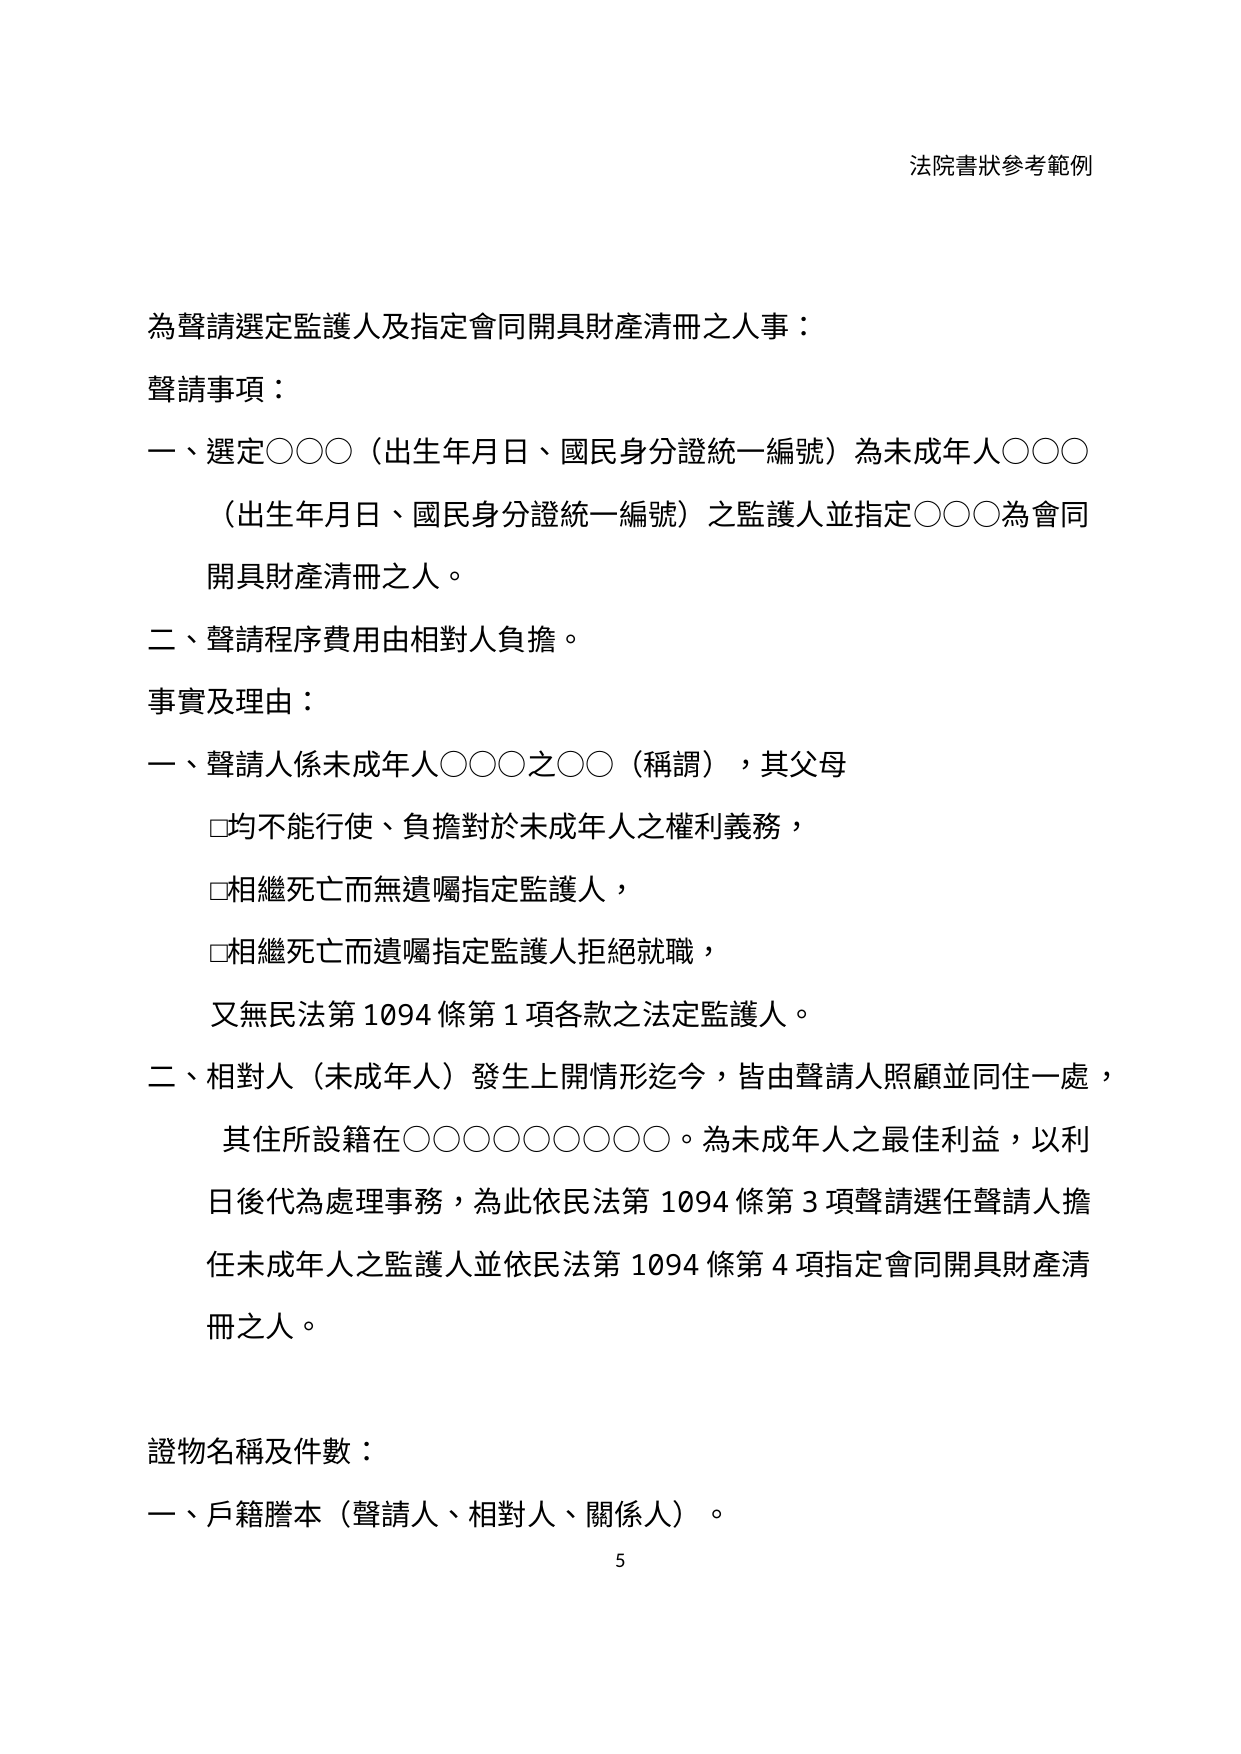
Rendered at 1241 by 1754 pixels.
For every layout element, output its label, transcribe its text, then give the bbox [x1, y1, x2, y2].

text 聲請事項： [148, 346, 1092, 408]
text □相繼死亡而遺囑指定監護人拒絕就職， [210, 908, 1092, 971]
text 一、戶籍謄本（聲請人、相對人、關係人）。 [148, 1471, 1092, 1533]
text 事實及理由： [148, 658, 1092, 721]
text 為聲請選定監護人及指定會同開具財產清冊之人事： [148, 283, 1092, 346]
text 證物名稱及件數： [148, 1408, 1092, 1471]
text 一、聲請人係未成年人○○○之○○（稱謂），其父母 [148, 721, 1092, 783]
text 一、選定○○○（出生年月日、國民身分證統一編號）為未成年人○○○（出生年月日、國民身分證統一編號）之監護人並指定○○○為會同開具財產清冊之人。 [148, 408, 1092, 596]
text 又無民法第1094條第1項各款之法定監護人。 [210, 971, 1092, 1033]
text 二、相對人（未成年人）發生上開情形迄今，皆由聲請人照顧並同住一處， 其住所設籍在○○○○○○○○○。為未成年人之最佳利益，以利日後代為處理事務，為此依民法第1094條第3項聲請選任聲請人擔任未成年人之監護人並依民法第1094條第4項指定會同開具財產清冊之人。 [148, 1033, 1092, 1346]
text 二、聲請程序費用由相對人負擔。 [148, 596, 1092, 658]
text □相繼死亡而無遺囑指定監護人， [210, 846, 1092, 908]
text □均不能行使、負擔對於未成年人之權利義務， [210, 783, 1092, 846]
